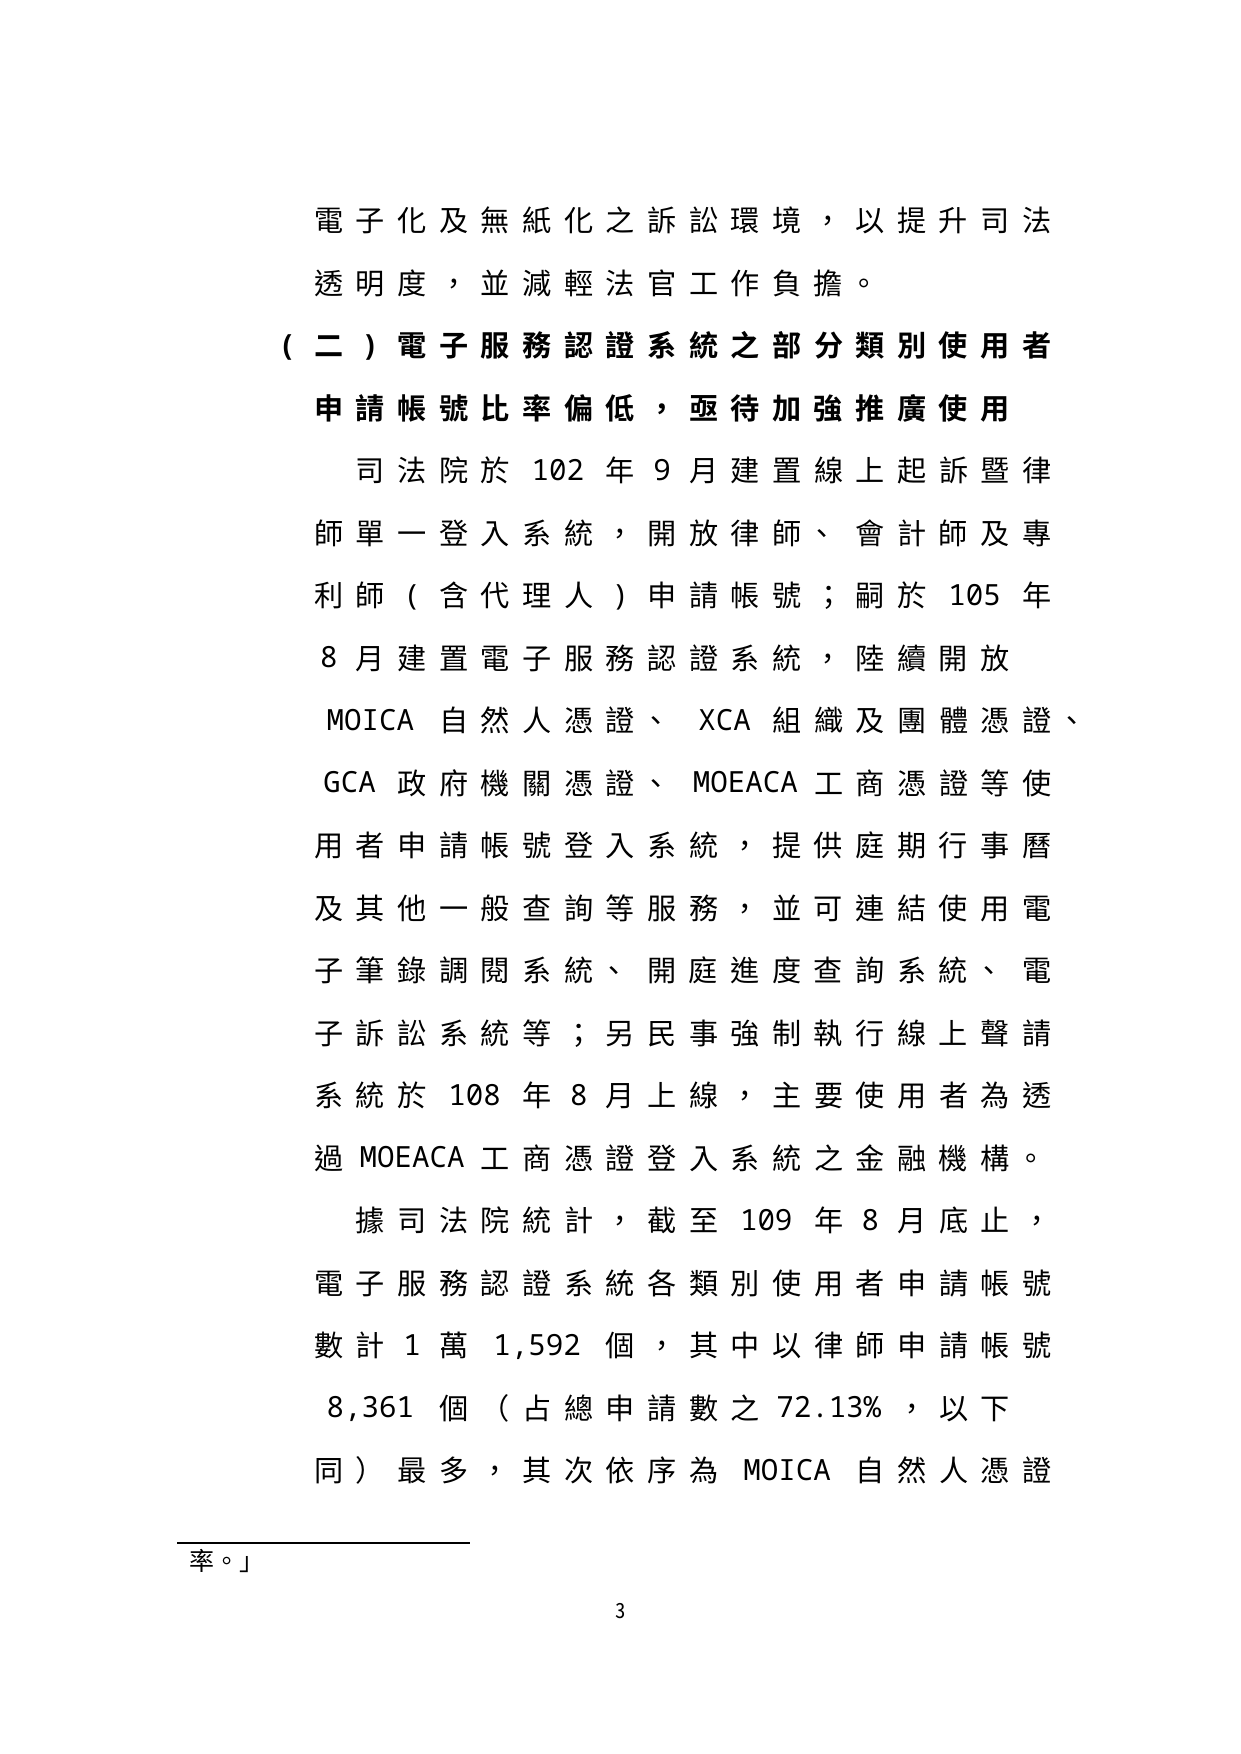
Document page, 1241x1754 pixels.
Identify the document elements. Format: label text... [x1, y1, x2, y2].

text 據司法院統計，截至109年8月底止，電子服務認證系統各類別使用者申請帳號數計1萬1,592個，其中以律師申請帳號8,361個（占總申請數之72.13%，以下同）最多，其次依序為MOICA自然人憑證 [271, 1177, 1058, 1490]
text 為達訴訟ｅ化之目標，司法院自101年起陸續推動各項數位化措施，其中有關司法數位與開放政策部分，司法院已於107年7月31日提出未來五年之數位政策計畫，將以「重建司法系統和人民的關係」為目標，分四大方向進行，包括：「提升硬體環境及效能」、「升級資訊系統及服務」、「加強資訊及資料安全」、「邁向科技及智慧法庭」，持續推動科技法庭(E-court)政策，以營造起訴或聲請線上化、卷證電子化及無紙化之訴訟環境，以提升司法透明度，並減輕法官工作負擔。 [271, 177, 1058, 302]
text 審計部，108年度中央政府總決算暨附屬單位決算及綜計表審核報告，109年7月。其內容略以：「電子訴訟系統係科技法庭(E-court)之重要環節，透過當事人或代理人以憑證或專業代理人資格申請帳號，於同意使用電子文件及電子簽章，並指定電子訴訟服務平台為收受電子文件之資訊系統後，該系統可提供兩造提出及交換書狀之功能，上傳之書狀及相關附件均即時傳送至法院，經分案後，各項電子檔案會自動匯入並整合為案件之電子卷證，…，以提升審理效率。」 [176, 1543, 1063, 1577]
text (二)電子服務認證系統之部分類別使用者申請帳號比率偏低，亟待加強推廣使用 [242, 302, 1058, 427]
text 司法院於102年9月建置線上起訴暨律師單一登入系統，開放律師、會計師及專利師(含代理人)申請帳號；嗣於105年8月建置電子服務認證系統，陸續開放MOICA自然人憑證、XCA組織及團體憑證、GCA政府機關憑證、MOEACA工商憑證等使用者申請帳號登入系統，提供庭期行事曆及其他一般查詢等服務，並可連結使用電子筆錄調閱系統、開庭進度查詢系統、電子訴訟系統等；另民事強制執行線上聲請系統於108年8月上線，主要使用者為透過MOEACA工商憑證登入系統之金融機構。 [271, 427, 1058, 1177]
